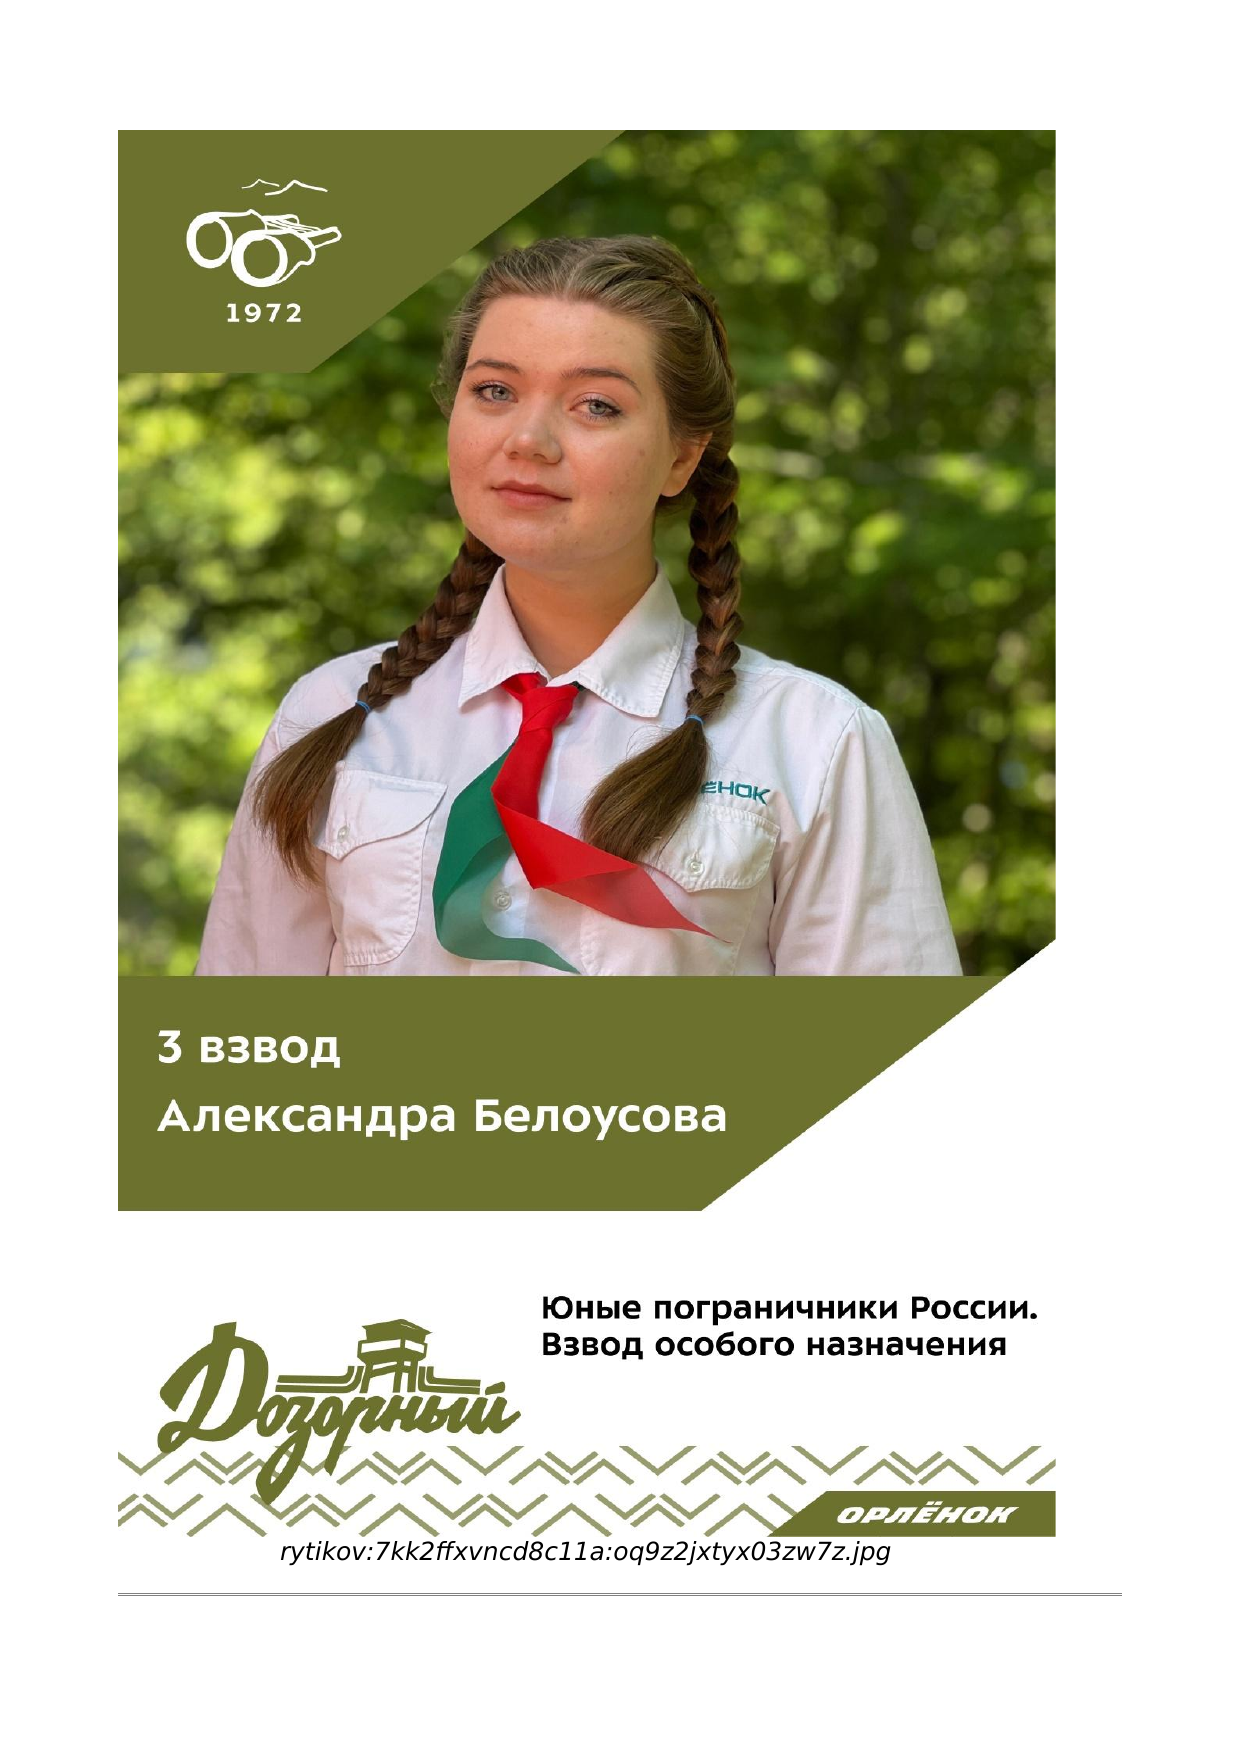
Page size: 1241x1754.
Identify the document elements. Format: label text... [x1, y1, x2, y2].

text rytikov:7kk2ffxvncd8c11a:oq9z2jxtyx03zw7z.jpg [118, 1537, 1056, 1566]
picture [118, 130, 1056, 1537]
